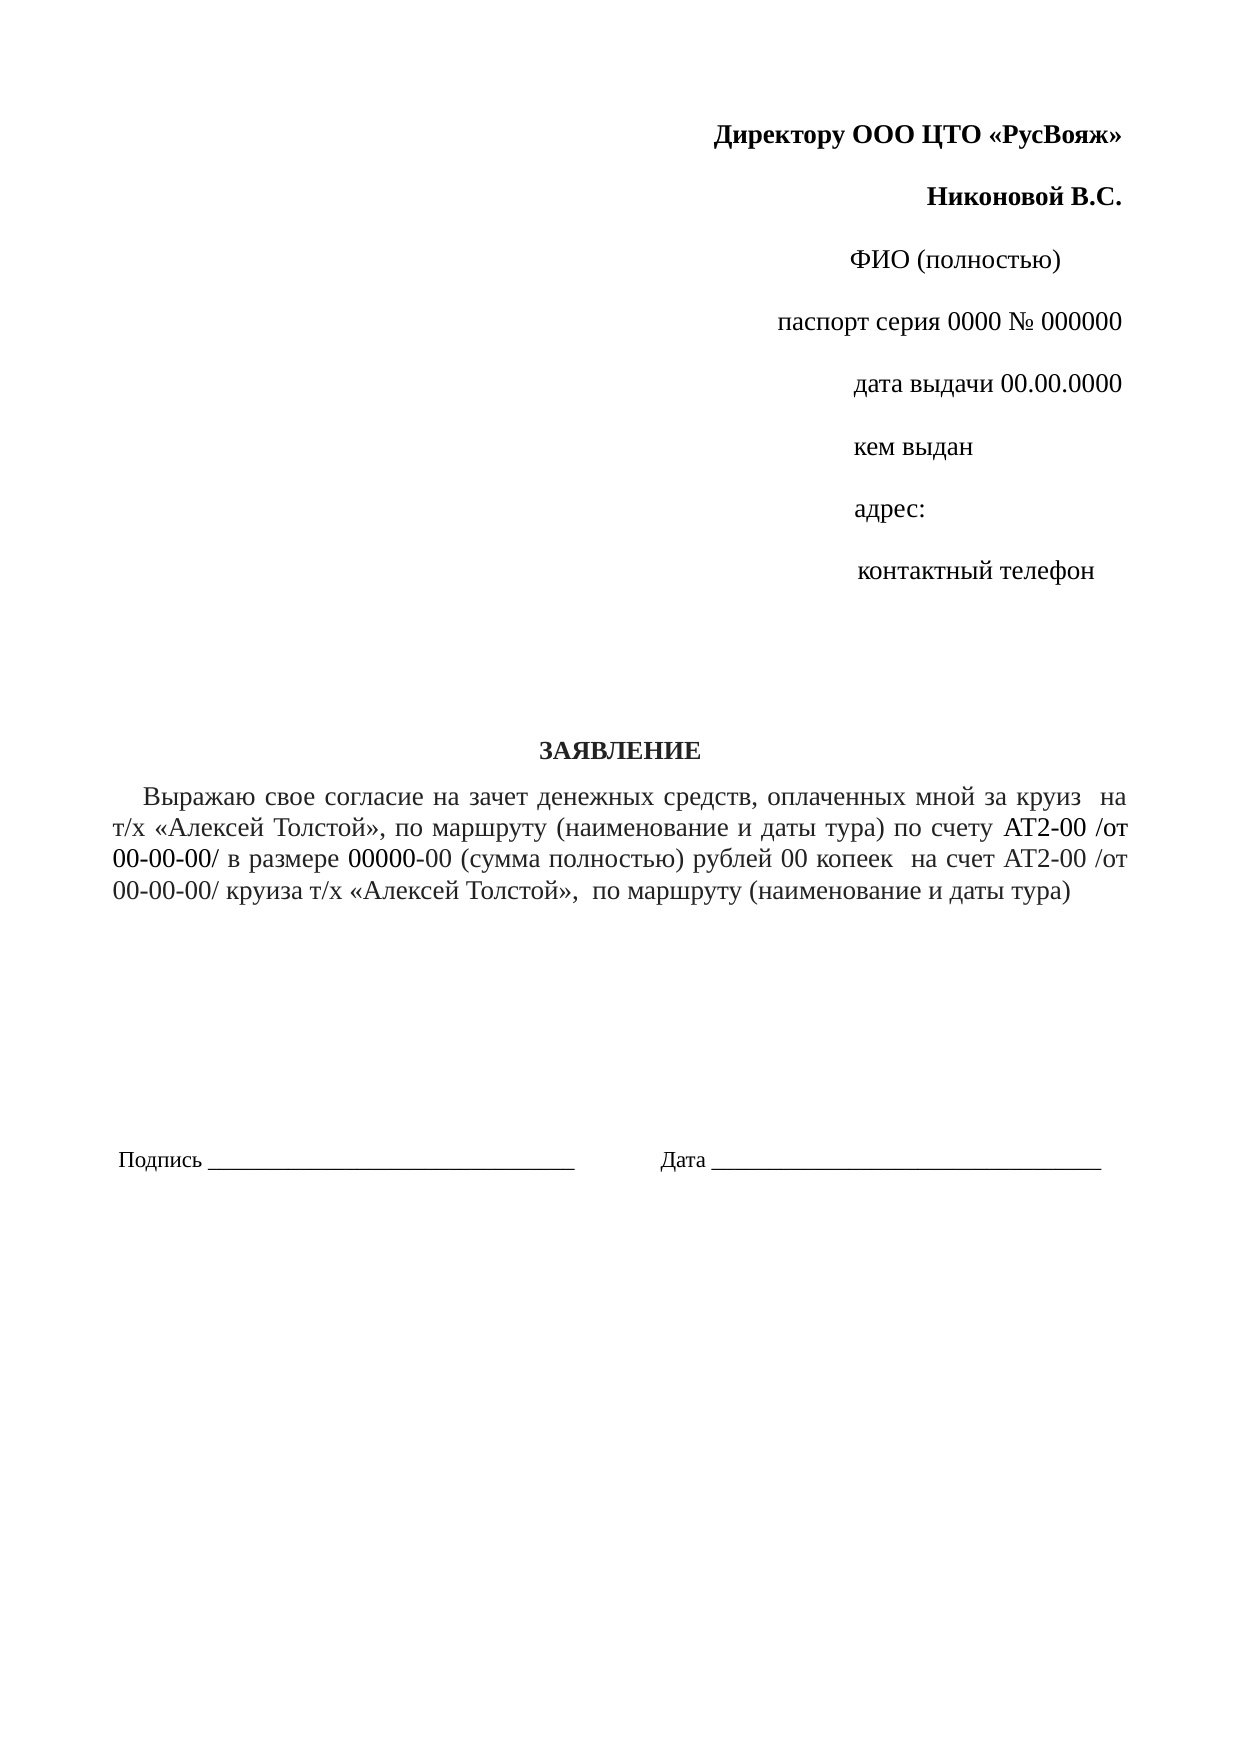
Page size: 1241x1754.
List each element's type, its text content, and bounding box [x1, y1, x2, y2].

text Подпись ________________________________ Дата __________________________________ [118, 1146, 1122, 1172]
text контактный телефон [118, 554, 1122, 585]
text Директору ООО ЦТО «РусВояж» [118, 118, 1122, 149]
text ФИО (полностью) [118, 243, 1122, 274]
text ЗАЯВЛЕНИЕ [118, 735, 1122, 765]
text Никоновой В.С. [118, 180, 1122, 212]
text Выражаю свое согласие на зачет денежных средств, оплаченных мной за круиз на т/х «Алексей Толстой», по маршруту (наименование и даты тура) по счету АТ2-00 /от 00-00-00/ в размере 00000-00 (сумма полностью) рублей 00 копеек на счет АТ2-00 /от 00-00-00/ круиза т/х «Алексей Толстой», по маршруту (наименование и даты тура) [106, 780, 1128, 905]
text кем выдан [118, 429, 1122, 461]
text паспорт серия 0000 № 000000 [118, 305, 1122, 336]
text дата выдачи 00.00.0000 [118, 367, 1122, 398]
text адрес: [118, 492, 1122, 523]
